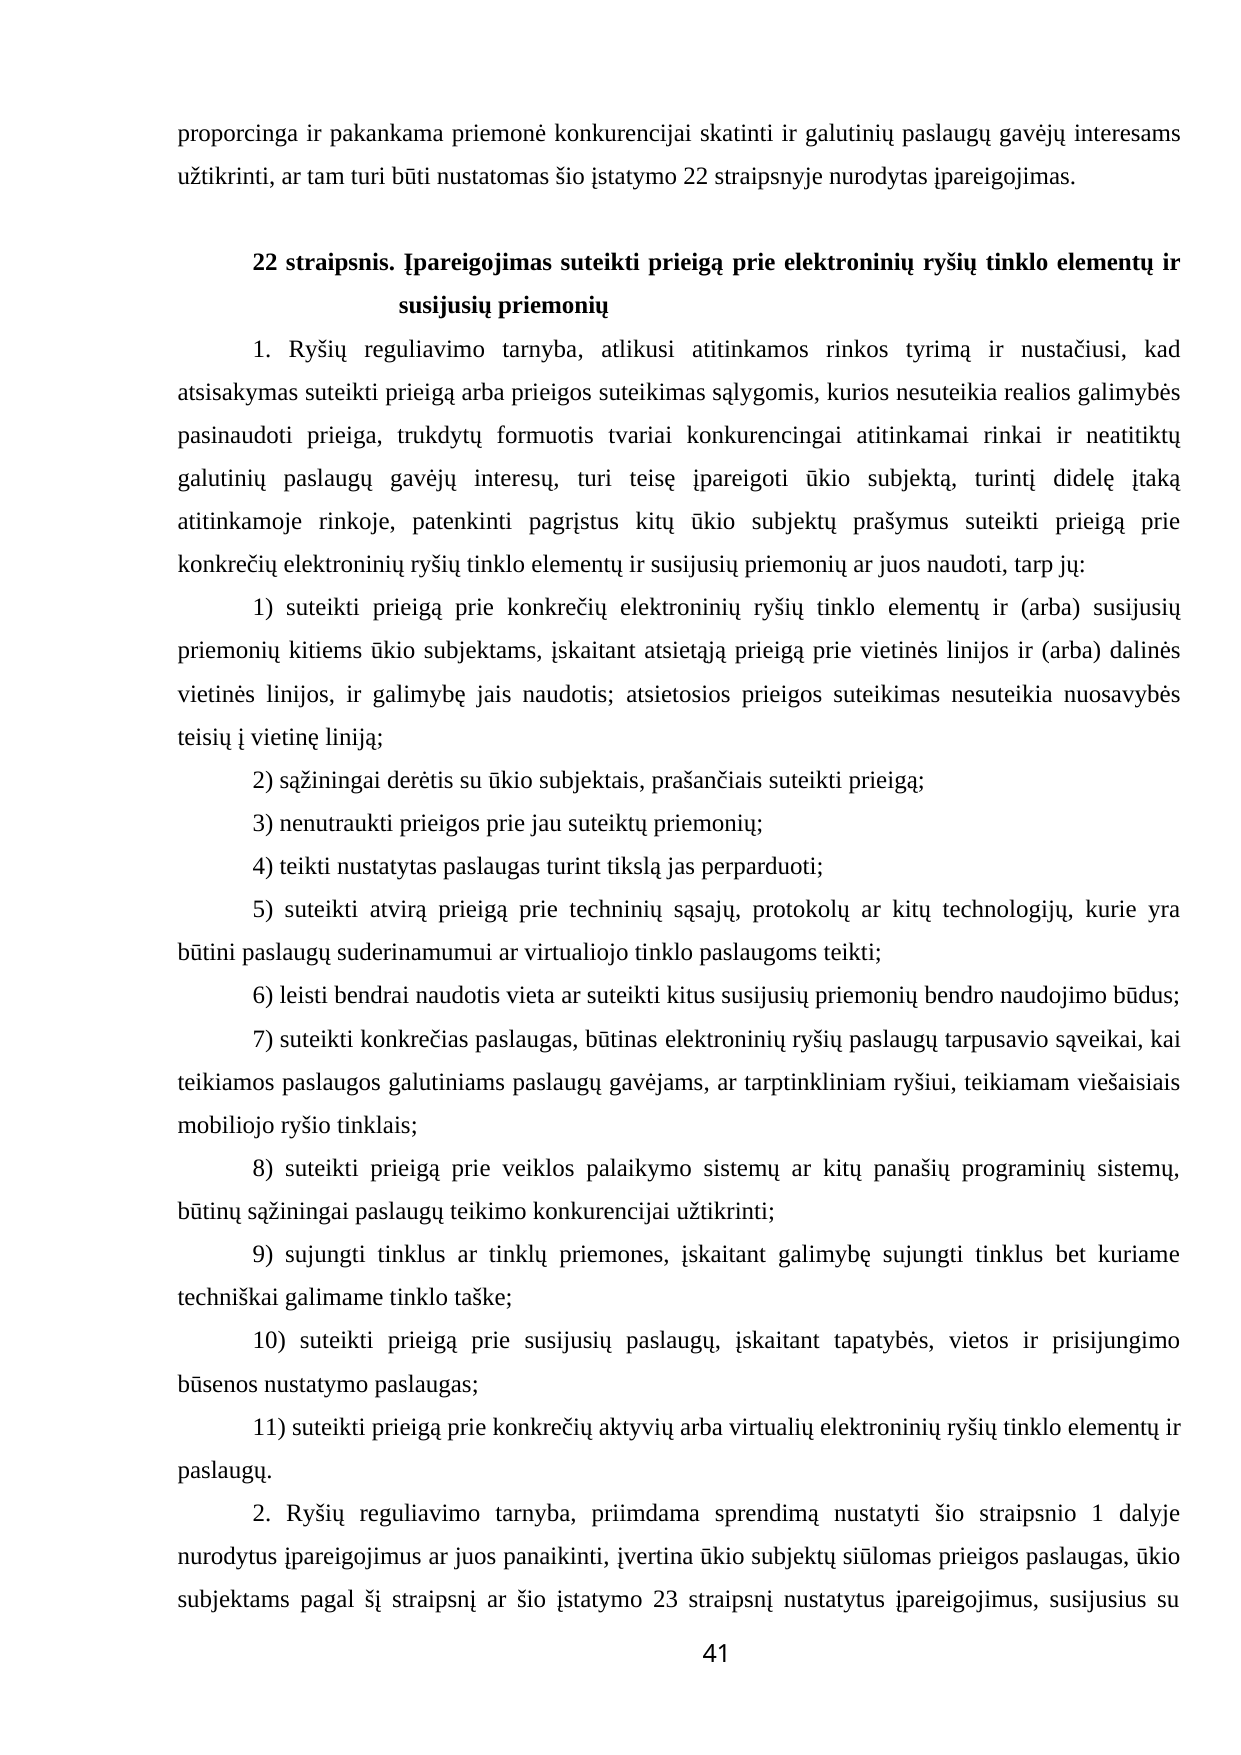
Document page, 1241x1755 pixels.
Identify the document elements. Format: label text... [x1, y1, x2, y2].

text 7) suteikti konkrečias paslaugas, būtinas elektroninių ryšių paslaugų tarpusavio sąveikai, kai teikiamos paslaugos galutiniams paslaugų gavėjams, ar tarptinkliniam ryšiui, teikiamam viešaisiais mobiliojo ryšio tinklais; [177, 1024, 1181, 1139]
text proporcinga ir pakankama priemonė konkurencijai skatinti ir galutinių paslaugų gavėjų interesams užtikrinti, ar tam turi būti nustatomas šio įstatymo 22 straipsnyje nurodytas įpareigojimas. [177, 118, 1181, 190]
text 2. Ryšių reguliavimo tarnyba, priimdama sprendimą nustatyti šio straipsnio 1 dalyje nurodytus įpareigojimus ar juos panaikinti, įvertina ūkio subjektų siūlomas prieigos paslaugas, ūkio subjektams pagal šį straipsnį ar šio įstatymo 23 straipsnį nustatytus įpareigojimus, susijusius su [177, 1498, 1181, 1613]
text 8) suteikti prieigą prie veiklos palaikymo sistemų ar kitų panašių programinių sistemų, būtinų sąžiningai paslaugų teikimo konkurencijai užtikrinti; [177, 1153, 1181, 1225]
text 6) leisti bendrai naudotis vieta ar suteikti kitus susijusių priemonių bendro naudojimo būdus; [177, 981, 1181, 1009]
text 3) nenutraukti prieigos prie jau suteiktų priemonių; [177, 808, 1181, 837]
text 1) suteikti prieigą prie konkrečių elektroninių ryšių tinklo elementų ir (arba) susijusių priemonių kitiems ūkio subjektams, įskaitant atsietąją prieigą prie vietinės linijos ir (arba) dalinės vietinės linijos, ir galimybę jais naudotis; atsietosios prieigos suteikimas nesuteikia nuosavybės teisių į vietinę liniją; [177, 592, 1181, 751]
text 4) teikti nustatytas paslaugas turint tikslą jas perparduoti; [177, 851, 1181, 880]
text 1. Ryšių reguliavimo tarnyba, atlikusi atitinkamos rinkos tyrimą ir nustačiusi, kad atsisakymas suteikti prieigą arba prieigos suteikimas sąlygomis, kurios nesuteikia realios galimybės pasinaudoti prieiga, trukdytų formuotis tvariai konkurencingai atitinkamai rinkai ir neatitiktų galutinių paslaugų gavėjų interesų, turi teisę įpareigoti ūkio subjektą, turintį didelę įtaką atitinkamoje rinkoje, patenkinti pagrįstus kitų ūkio subjektų prašymus suteikti prieigą prie konkrečių elektroninių ryšių tinklo elementų ir susijusių priemonių ar juos naudoti, tarp jų: [177, 334, 1181, 578]
text 11) suteikti prieigą prie konkrečių aktyvių arba virtualių elektroninių ryšių tinklo elementų ir paslaugų. [177, 1412, 1181, 1484]
text 10) suteikti prieigą prie susijusių paslaugų, įskaitant tapatybės, vietos ir prisijungimo būsenos nustatymo paslaugas; [177, 1326, 1181, 1397]
text 2) sąžiningai derėtis su ūkio subjektais, prašančiais suteikti prieigą; [177, 765, 1181, 794]
text 22 straipsnis. Įpareigojimas suteikti prieigą prie elektroninių ryšių tinklo elementų ir susijusių priemonių [252, 247, 1181, 319]
text 5) suteikti atvirą prieigą prie techninių sąsajų, protokolų ar kitų technologijų, kurie yra būtini paslaugų suderinamumui ar virtualiojo tinklo paslaugoms teikti; [177, 894, 1181, 966]
text 9) sujungti tinklus ar tinklų priemones, įskaitant galimybę sujungti tinklus bet kuriame techniškai galimame tinklo taške; [177, 1239, 1181, 1311]
